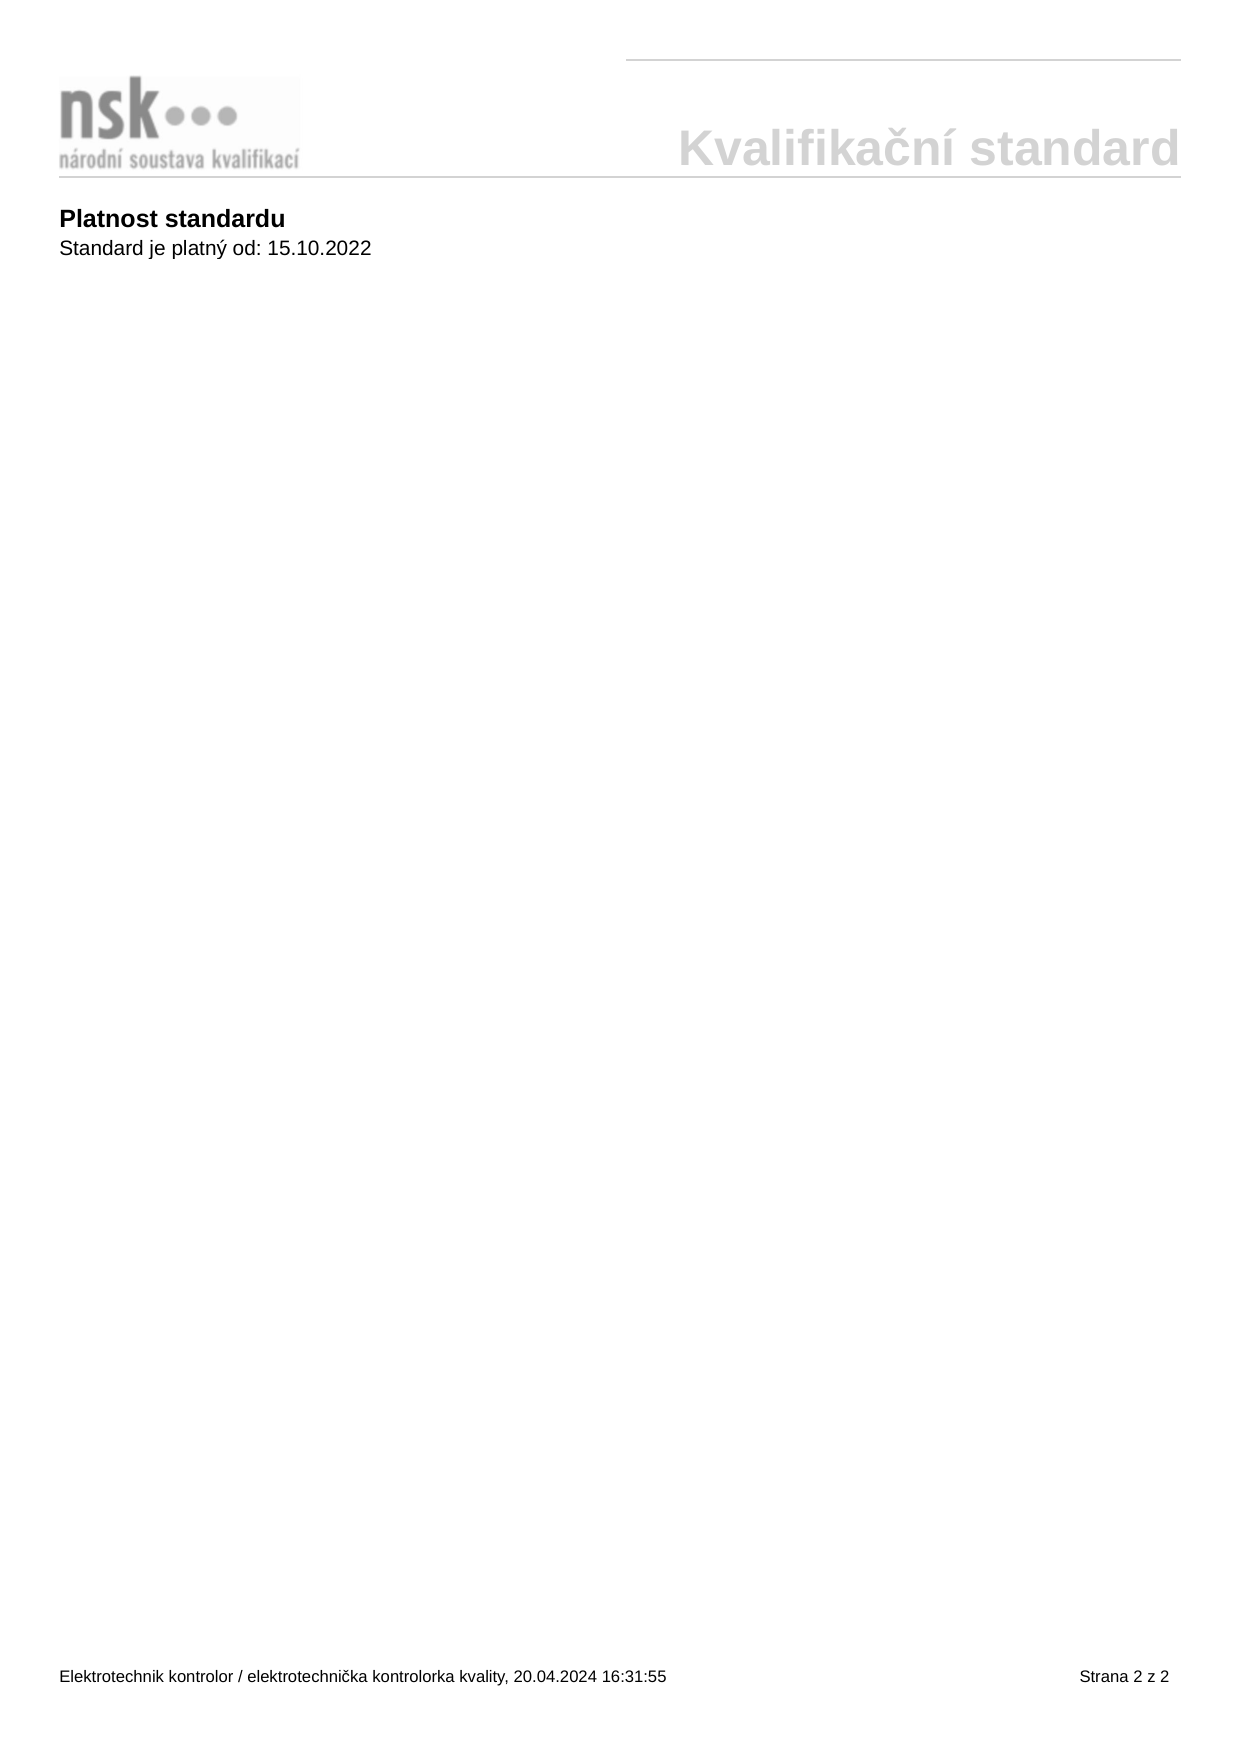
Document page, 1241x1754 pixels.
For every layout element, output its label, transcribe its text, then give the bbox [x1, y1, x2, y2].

table_cell [1093, 194, 1169, 200]
table_cell [1093, 859, 1169, 1159]
table_cell [862, 1159, 1093, 1409]
table_cell [59, 859, 483, 1159]
table_cell [1093, 1409, 1169, 1658]
table_cell [484, 171, 620, 176]
table_cell [59, 1409, 483, 1658]
table_cell [484, 859, 620, 1159]
table_cell [1093, 1159, 1169, 1409]
table_cell [1169, 859, 1181, 1159]
table_cell [1169, 1159, 1181, 1409]
table_cell [1169, 259, 1181, 559]
table_cell [620, 559, 626, 859]
table_cell [620, 859, 626, 1159]
table_cell [626, 259, 862, 559]
table_cell [626, 859, 862, 1159]
table_cell [484, 259, 620, 559]
table_cell Standard je platný od: 15.10.2022 [59, 236, 1181, 259]
table_cell [862, 559, 1093, 859]
table_cell [1093, 559, 1169, 859]
table_cell [59, 178, 1181, 194]
table_cell [620, 1409, 626, 1658]
table_cell [626, 194, 862, 200]
table_cell [626, 1409, 862, 1658]
table_cell [59, 559, 483, 859]
table_cell [59, 171, 483, 176]
table_cell [1169, 1658, 1181, 1694]
table_cell [626, 1159, 862, 1409]
table_cell [1169, 194, 1181, 200]
table_cell [626, 559, 862, 859]
table_cell [862, 259, 1093, 559]
table_cell [620, 259, 626, 559]
table_cell Strana 2 z 2 [862, 1658, 1169, 1694]
table_cell [862, 859, 1093, 1159]
table_cell [1169, 559, 1181, 859]
table_cell [484, 1409, 620, 1658]
table_cell Kvalifikační standard [626, 61, 1181, 176]
table_cell [1093, 259, 1169, 559]
table_cell [620, 1159, 626, 1409]
table_cell [484, 194, 620, 200]
table_cell Elektrotechnik kontrolor / elektrotechnička kontrolorka kvality, 20.04.2024 16:31:55 [59, 1658, 862, 1694]
table_cell [484, 1159, 620, 1409]
table_cell [59, 194, 483, 200]
table_cell [862, 194, 1093, 200]
table_cell [59, 1159, 483, 1409]
picture [58, 59, 621, 171]
table_cell [1169, 1409, 1181, 1658]
table_cell [621, 59, 626, 170]
table_cell Platnost standardu [59, 200, 1181, 236]
table_cell [59, 259, 483, 559]
table_cell [862, 1409, 1093, 1658]
table_cell [484, 559, 620, 859]
